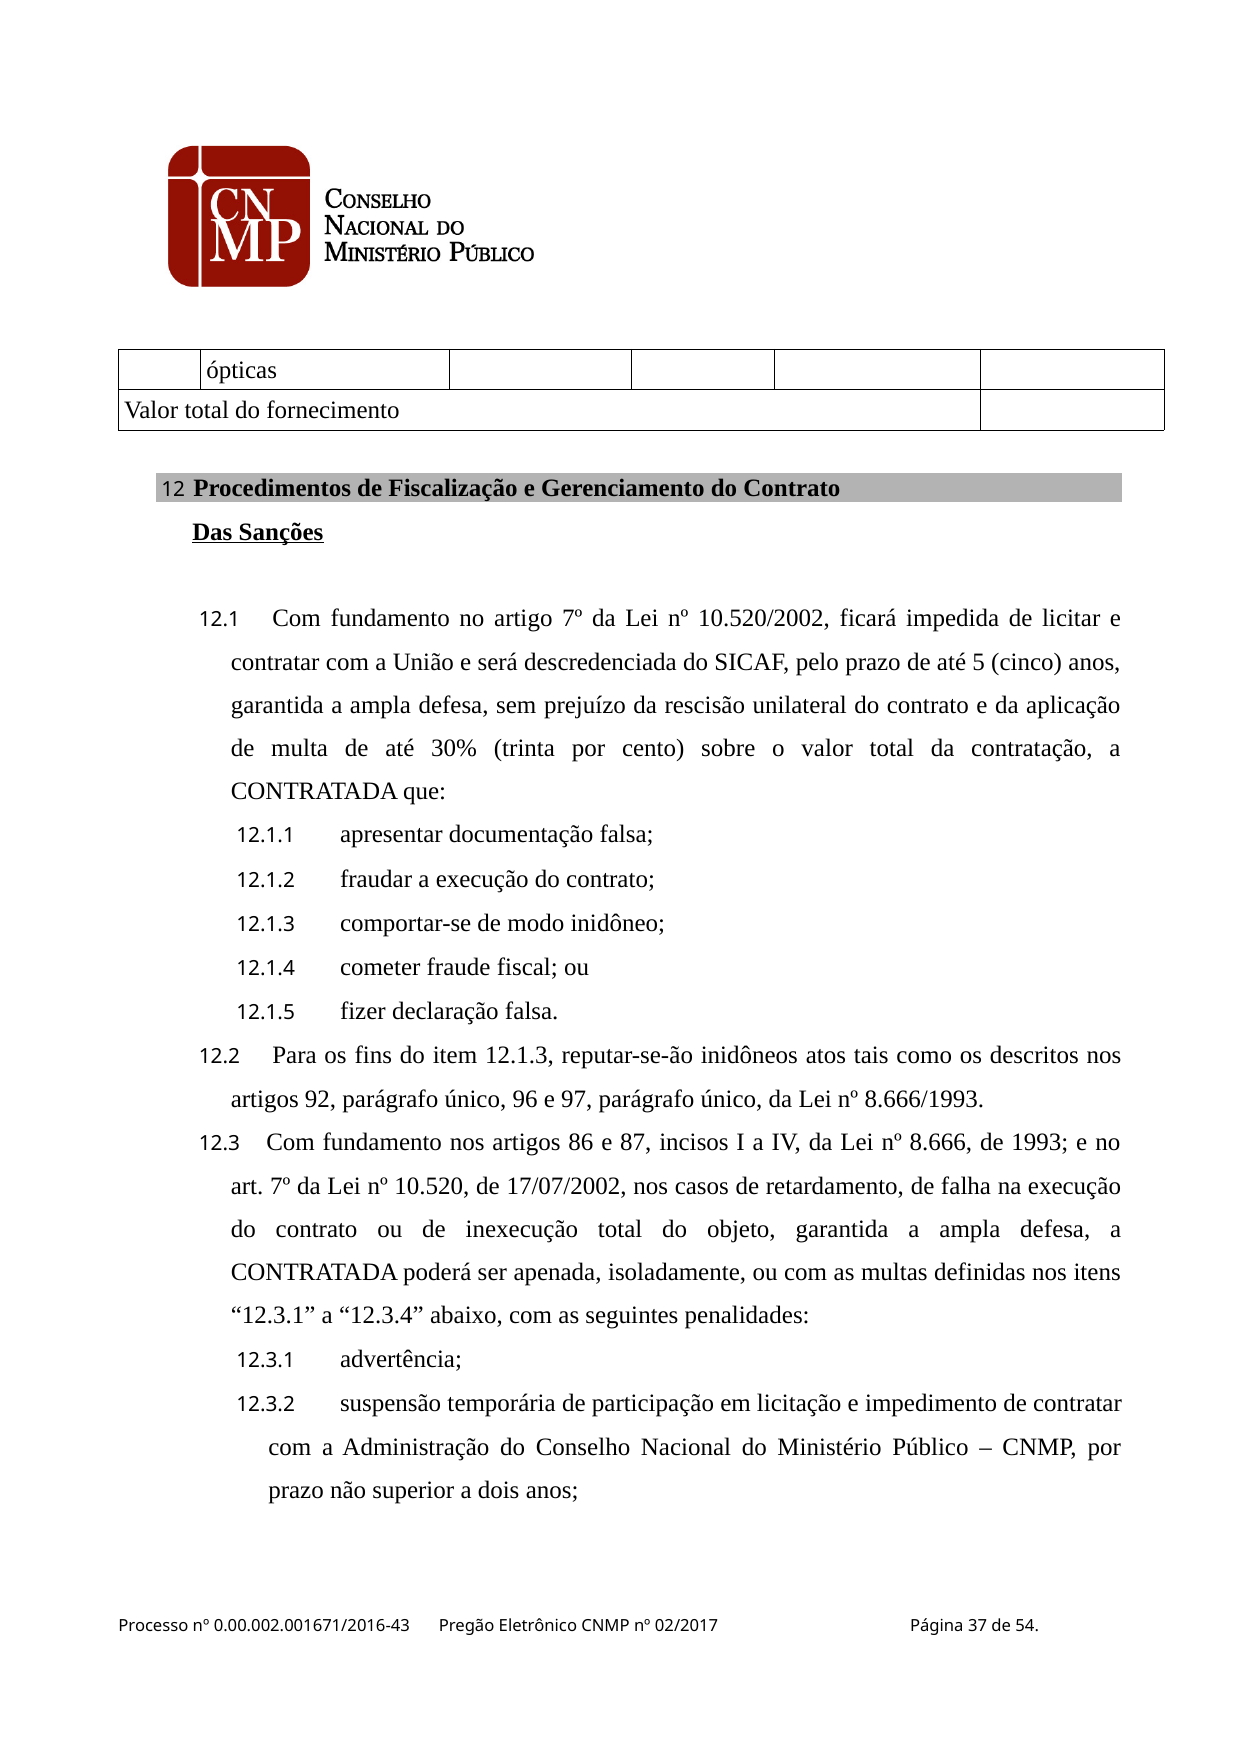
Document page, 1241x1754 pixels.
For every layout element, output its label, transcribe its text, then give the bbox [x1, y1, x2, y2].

list fizer declaração falsa. [231, 996, 1122, 1026]
table_cell [632, 350, 774, 389]
list Para os fins do item 12.1.3, reputar-se-ão inidôneos atos tais como os descritos nos artigos 92, parágrafo único, 96 e 97, parágrafo único, da Lei nº 8.666/1993. [193, 1040, 1122, 1113]
table_cell [450, 350, 631, 389]
table_cell [981, 390, 1164, 429]
list cometer fraude fiscal; ou [231, 952, 1122, 981]
table_cell [119, 350, 200, 389]
list suspensão temporária de participação em licitação e impedimento de contratar com a Administração do Conselho Nacional do Ministério Público – CNMP, por prazo não superior a dois anos; [231, 1388, 1122, 1503]
table_cell ópticas [201, 350, 449, 389]
table_cell Valor total do fornecimento [119, 390, 980, 429]
picture [143, 123, 550, 309]
list fraudar a execução do contrato; [231, 864, 1122, 893]
list apresentar documentação falsa; [231, 819, 1122, 849]
text Das Sanções [118, 517, 1122, 546]
list Procedimentos de Fiscalização e Gerenciamento do Contrato [156, 473, 1122, 502]
list advertência; [231, 1344, 1122, 1373]
table_cell [775, 350, 980, 389]
list Com fundamento no artigo 7º da Lei nº 10.520/2002, ficará impedida de licitar e contratar com a União e será descredenciada do SICAF, pelo prazo de até 5 (cinco) anos, garantida a ampla defesa, sem prejuízo da rescisão unilateral do contrato e da aplicação de multa de até 30% (trinta por cento) sobre o valor total da contratação, a CONTRATADA que: [193, 603, 1122, 805]
table_cell [981, 350, 1164, 389]
list Com fundamento nos artigos 86 e 87, incisos I a IV, da Lei nº 8.666, de 1993; e no art. 7º da Lei nº 10.520, de 17/07/2002, nos casos de retardamento, de falha na execução do contrato ou de inexecução total do objeto, garantida a ampla defesa, a CONTRATADA poderá ser apenada, isoladamente, ou com as multas definidas nos itens “12.3.1” a “12.3.4” abaixo, com as seguintes penalidades: [193, 1127, 1122, 1329]
list comportar-se de modo inidôneo; [231, 908, 1122, 937]
